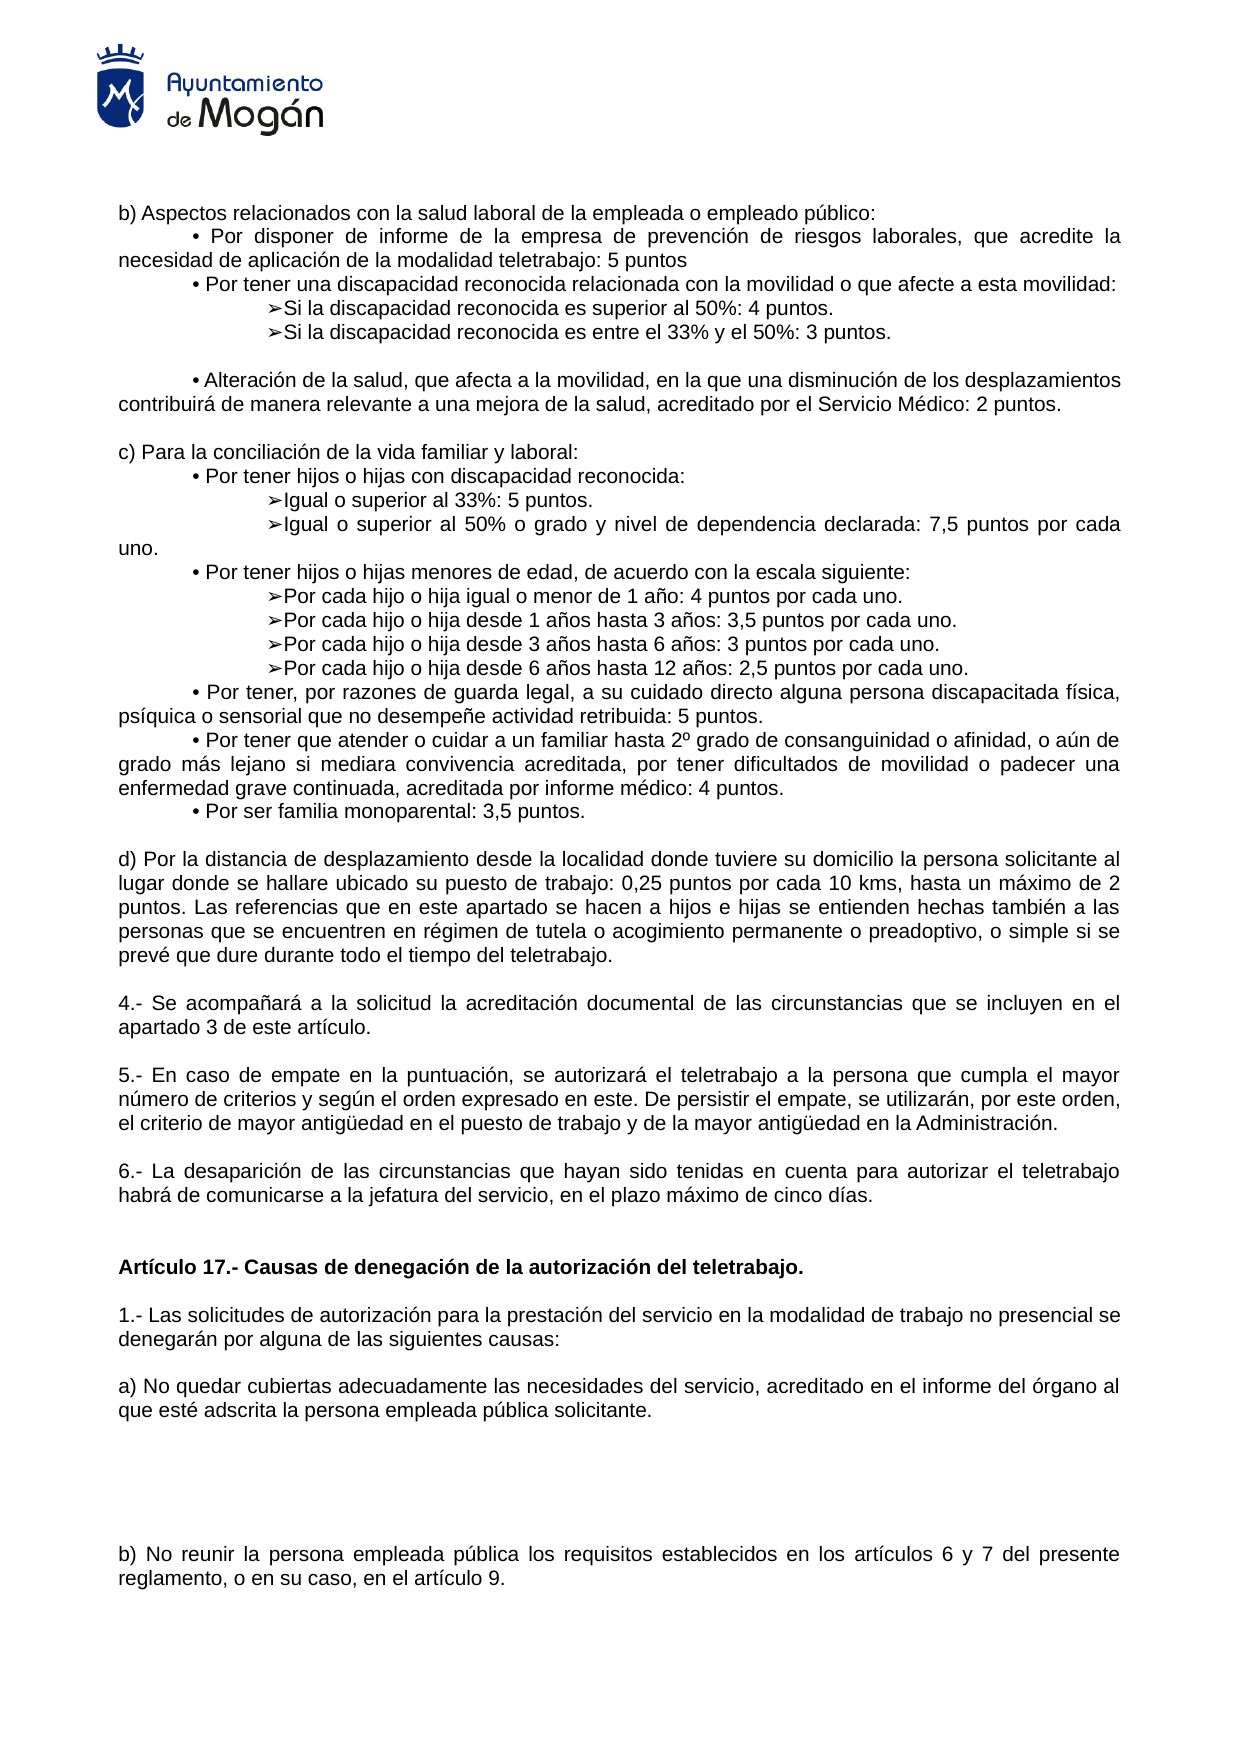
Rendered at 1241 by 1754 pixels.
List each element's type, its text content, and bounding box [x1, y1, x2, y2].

text b) No reunir la persona empleada pública los requisitos establecidos en los artículos 6 y 7 del presente reglamento, o en su caso, en el artículo 9. [118, 1542, 1122, 1590]
text • Alteración de la salud, que afecta a la movilidad, en la que una disminución de los desplazamientos contribuirá de manera relevante a una mejora de la salud, acreditado por el Servicio Médico: 2 puntos. [118, 368, 1122, 416]
text • Por tener hijos o hijas menores de edad, de acuerdo con la escala siguiente: [118, 560, 1122, 584]
text • Por tener hijos o hijas con discapacidad reconocida: [118, 464, 1122, 488]
text c) Para la conciliación de la vida familiar y laboral: [118, 440, 1122, 464]
text • Por tener, por razones de guarda legal, a su cuidado directo alguna persona discapacitada física, psíquica o sensorial que no desempeñe actividad retribuida: 5 puntos. [118, 679, 1122, 727]
text • Por tener que atender o cuidar a un familiar hasta 2º grado de consanguinidad o afinidad, o aún de grado más lejano si mediara convivencia acreditada, por tener dificultados de movilidad o padecer una enfermedad grave continuada, acreditada por informe médico: 4 puntos. [118, 727, 1122, 799]
text ➢Igual o superior al 50% o grado y nivel de dependencia declarada: 7,5 puntos por cada uno. [118, 512, 1122, 560]
text Artículo 17.- Causas de denegación de la autorización del teletrabajo. [118, 1254, 1122, 1278]
text • Por tener una discapacidad reconocida relacionada con la movilidad o que afecte a esta movilidad: [118, 272, 1122, 296]
text 5.- En caso de empate en la puntuación, se autorizará el teletrabajo a la persona que cumpla el mayor número de criterios y según el orden expresado en este. De persistir el empate, se utilizarán, por este orden, el criterio de mayor antigüedad en el puesto de trabajo y de la mayor antigüedad en la Administración. [118, 1063, 1122, 1135]
text 1.- Las solicitudes de autorización para la prestación del servicio en la modalidad de trabajo no presencial se denegarán por alguna de las siguientes causas: [118, 1302, 1122, 1350]
text 6.- La desaparición de las circunstancias que hayan sido tenidas en cuenta para autorizar el teletrabajo habrá de comunicarse a la jefatura del servicio, en el plazo máximo de cinco días. [118, 1159, 1122, 1207]
text • Por ser familia monoparental: 3,5 puntos. [118, 799, 1122, 823]
text d) Por la distancia de desplazamiento desde la localidad donde tuviere su domicilio la persona solicitante al lugar donde se hallare ubicado su puesto de trabajo: 0,25 puntos por cada 10 kms, hasta un máximo de 2 puntos. Las referencias que en este apartado se hacen a hijos e hijas se entienden hechas también a las personas que se encuentren en régimen de tutela o acogimiento permanente o preadoptivo, o simple si se prevé que dure durante todo el tiempo del teletrabajo. [118, 847, 1122, 967]
text ➢Si la discapacidad reconocida es entre el 33% y el 50%: 3 puntos. [118, 320, 1122, 344]
text • Por disponer de informe de la empresa de prevención de riesgos laborales, que acredite la necesidad de aplicación de la modalidad teletrabajo: 5 puntos [118, 224, 1122, 272]
text a) No quedar cubiertas adecuadamente las necesidades del servicio, acreditado en el informe del órgano al que esté adscrita la persona empleada pública solicitante. [118, 1374, 1122, 1422]
text ➢Igual o superior al 33%: 5 puntos. [118, 488, 1122, 512]
text ➢Por cada hijo o hija desde 3 años hasta 6 años: 3 puntos por cada uno. [118, 632, 1122, 656]
text 4.- Se acompañará a la solicitud la acreditación documental de las circunstancias que se incluyen en el apartado 3 de este artículo. [118, 991, 1122, 1039]
text ➢Por cada hijo o hija igual o menor de 1 año: 4 puntos por cada uno. [118, 584, 1122, 608]
text b) Aspectos relacionados con la salud laboral de la empleada o empleado público: [118, 200, 1122, 224]
text ➢Por cada hijo o hija desde 1 años hasta 3 años: 3,5 puntos por cada uno. [118, 608, 1122, 632]
picture [82, 22, 340, 154]
text ➢Si la discapacidad reconocida es superior al 50%: 4 puntos. [118, 296, 1122, 320]
text ➢Por cada hijo o hija desde 6 años hasta 12 años: 2,5 puntos por cada uno. [118, 656, 1122, 679]
